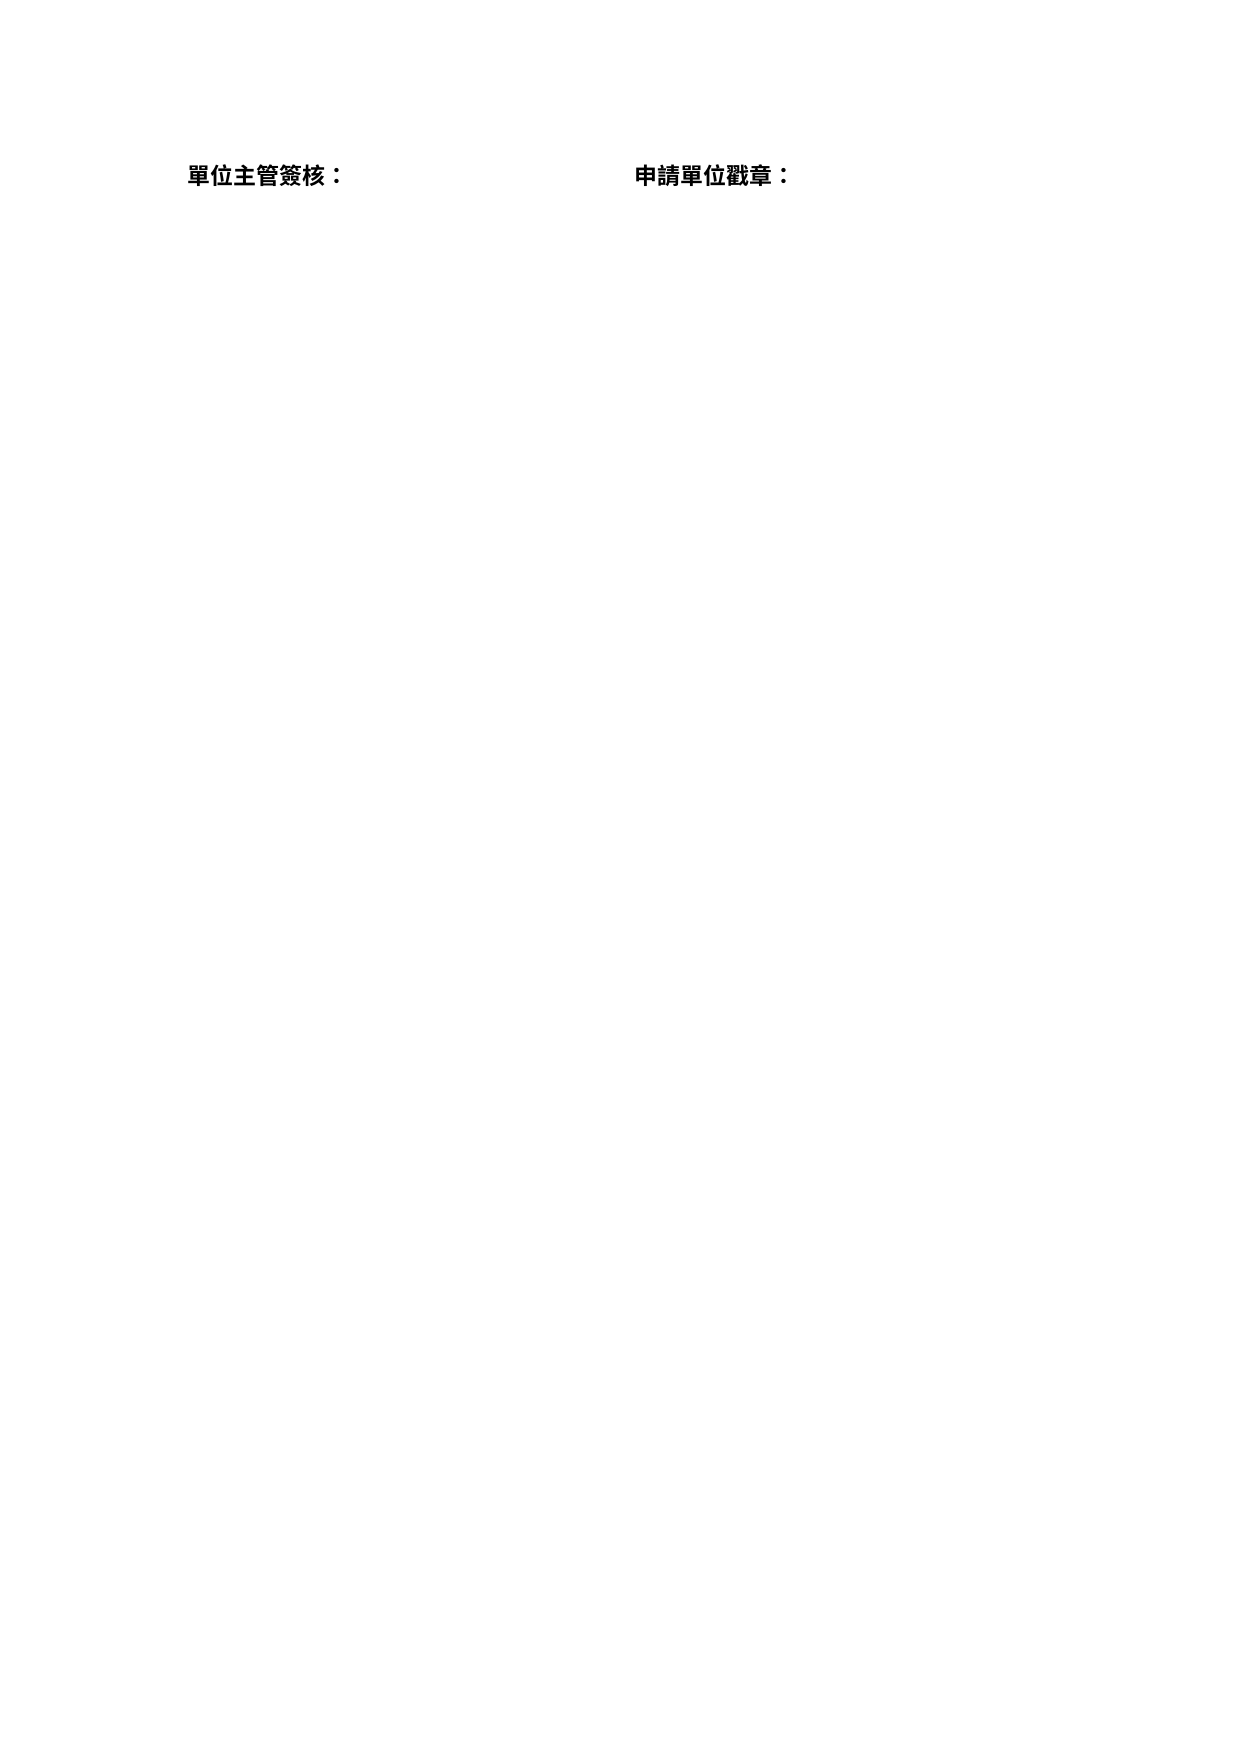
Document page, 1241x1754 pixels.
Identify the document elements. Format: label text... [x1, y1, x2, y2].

text 單位主管簽核： 申請單位戳章： [187, 158, 1053, 191]
